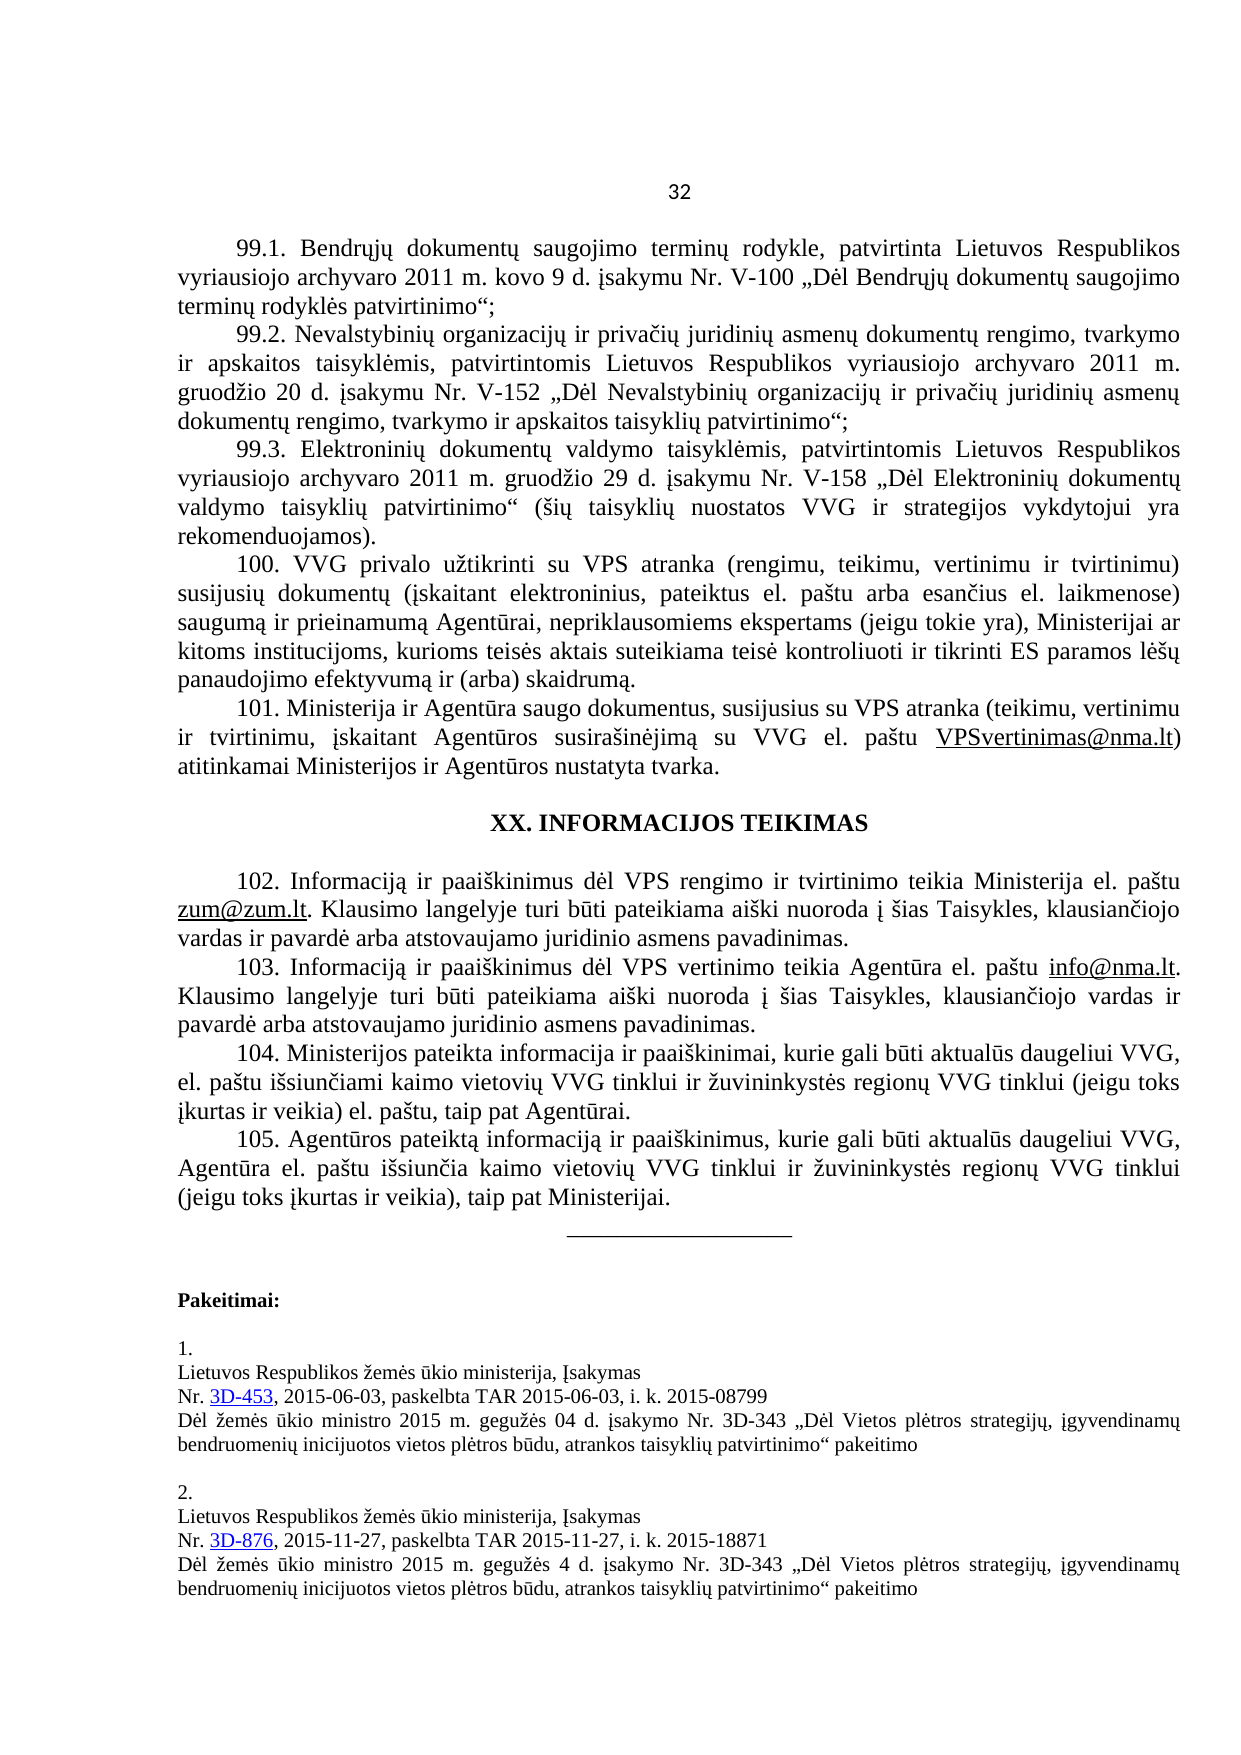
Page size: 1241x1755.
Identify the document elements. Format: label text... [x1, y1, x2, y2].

text 103. Informaciją ir paaiškinimus dėl VPS vertinimo teikia Agentūra el. paštu info@nma.lt. Klausimo langelyje turi būti pateikiama aiški nuoroda į šias Taisykles, klausiančiojo vardas ir pavardė arba atstovaujamo juridinio asmens pavadinimas. [177, 952, 1181, 1038]
text Nr. 3D-876, 2015-11-27, paskelbta TAR 2015-11-27, i. k. 2015-18871 [177, 1528, 1181, 1552]
text 101. Ministerija ir Agentūra saugo dokumentus, susijusius su VPS atranka (teikimu, vertinimu ir tvirtinimu, įskaitant Agentūros susirašinėjimą su VVG el. paštu VPSvertinimas@nma.lt) atitinkamai Ministerijos ir Agentūros nustatyta tvarka. [177, 693, 1181, 779]
text 99.3. Elektroninių dokumentų valdymo taisyklėmis, patvirtintomis Lietuvos Respublikos vyriausiojo archyvaro 2011 m. gruodžio 29 d. įsakymu Nr. V-158 „Dėl Elektroninių dokumentų valdymo taisyklių patvirtinimo“ (šių taisyklių nuostatos VVG ir strategijos vykdytojui yra rekomenduojamos). [177, 434, 1181, 549]
text 104. Ministerijos pateikta informacija ir paaiškinimai, kurie gali būti aktualūs daugeliui VVG, el. paštu išsiunčiami kaimo vietovių VVG tinklui ir žuvininkystės regionų VVG tinklui (jeigu toks įkurtas ir veikia) el. paštu, taip pat Agentūrai. [177, 1038, 1181, 1124]
text Lietuvos Respublikos žemės ūkio ministerija, Įsakymas [177, 1360, 1181, 1384]
text __________________ [177, 1211, 1181, 1239]
text 102. Informaciją ir paaiškinimus dėl VPS rengimo ir tvirtinimo teikia Ministerija el. paštu zum@zum.lt. Klausimo langelyje turi būti pateikiama aiški nuoroda į šias Taisykles, klausiančiojo vardas ir pavardė arba atstovaujamo juridinio asmens pavadinimas. [177, 866, 1181, 952]
text 1. [177, 1336, 1181, 1360]
text 100. VVG privalo užtikrinti su VPS atranka (rengimu, teikimu, vertinimu ir tvirtinimu) susijusių dokumentų (įskaitant elektroninius, pateiktus el. paštu arba esančius el. laikmenose) saugumą ir prieinamumą Agentūrai, nepriklausomiems ekspertams (jeigu tokie yra), Ministerijai ar kitoms institucijoms, kurioms teisės aktais suteikiama teisė kontroliuoti ir tikrinti ES paramos lėšų panaudojimo efektyvumą ir (arba) skaidrumą. [177, 549, 1181, 693]
text 105. Agentūros pateiktą informaciją ir paaiškinimus, kurie gali būti aktualūs daugeliui VVG, Agentūra el. paštu išsiunčia kaimo vietovių VVG tinklui ir žuvininkystės regionų VVG tinklui (jeigu toks įkurtas ir veikia), taip pat Ministerijai. [177, 1124, 1181, 1211]
text XX. INFORMACIJOS TEIKIMAS [177, 808, 1181, 837]
text 2. [177, 1480, 1181, 1504]
text Dėl žemės ūkio ministro 2015 m. gegužės 04 d. įsakymo Nr. 3D-343 „Dėl Vietos plėtros strategijų, įgyvendinamų bendruomenių inicijuotos vietos plėtros būdu, atrankos taisyklių patvirtinimo“ pakeitimo [177, 1408, 1181, 1456]
text Nr. 3D-453, 2015-06-03, paskelbta TAR 2015-06-03, i. k. 2015-08799 [177, 1384, 1181, 1408]
text Pakeitimai: [177, 1288, 1181, 1312]
text Lietuvos Respublikos žemės ūkio ministerija, Įsakymas [177, 1504, 1181, 1528]
text Dėl žemės ūkio ministro 2015 m. gegužės 4 d. įsakymo Nr. 3D-343 „Dėl Vietos plėtros strategijų, įgyvendinamų bendruomenių inicijuotos vietos plėtros būdu, atrankos taisyklių patvirtinimo“ pakeitimo [177, 1552, 1181, 1600]
text 99.1. Bendrųjų dokumentų saugojimo terminų rodykle, patvirtinta Lietuvos Respublikos vyriausiojo archyvaro 2011 m. kovo 9 d. įsakymu Nr. V-100 „Dėl Bendrųjų dokumentų saugojimo terminų rodyklės patvirtinimo“; [177, 233, 1181, 319]
text 99.2. Nevalstybinių organizacijų ir privačių juridinių asmenų dokumentų rengimo, tvarkymo ir apskaitos taisyklėmis, patvirtintomis Lietuvos Respublikos vyriausiojo archyvaro 2011 m. gruodžio 20 d. įsakymu Nr. V-152 „Dėl Nevalstybinių organizacijų ir privačių juridinių asmenų dokumentų rengimo, tvarkymo ir apskaitos taisyklių patvirtinimo“; [177, 319, 1181, 434]
